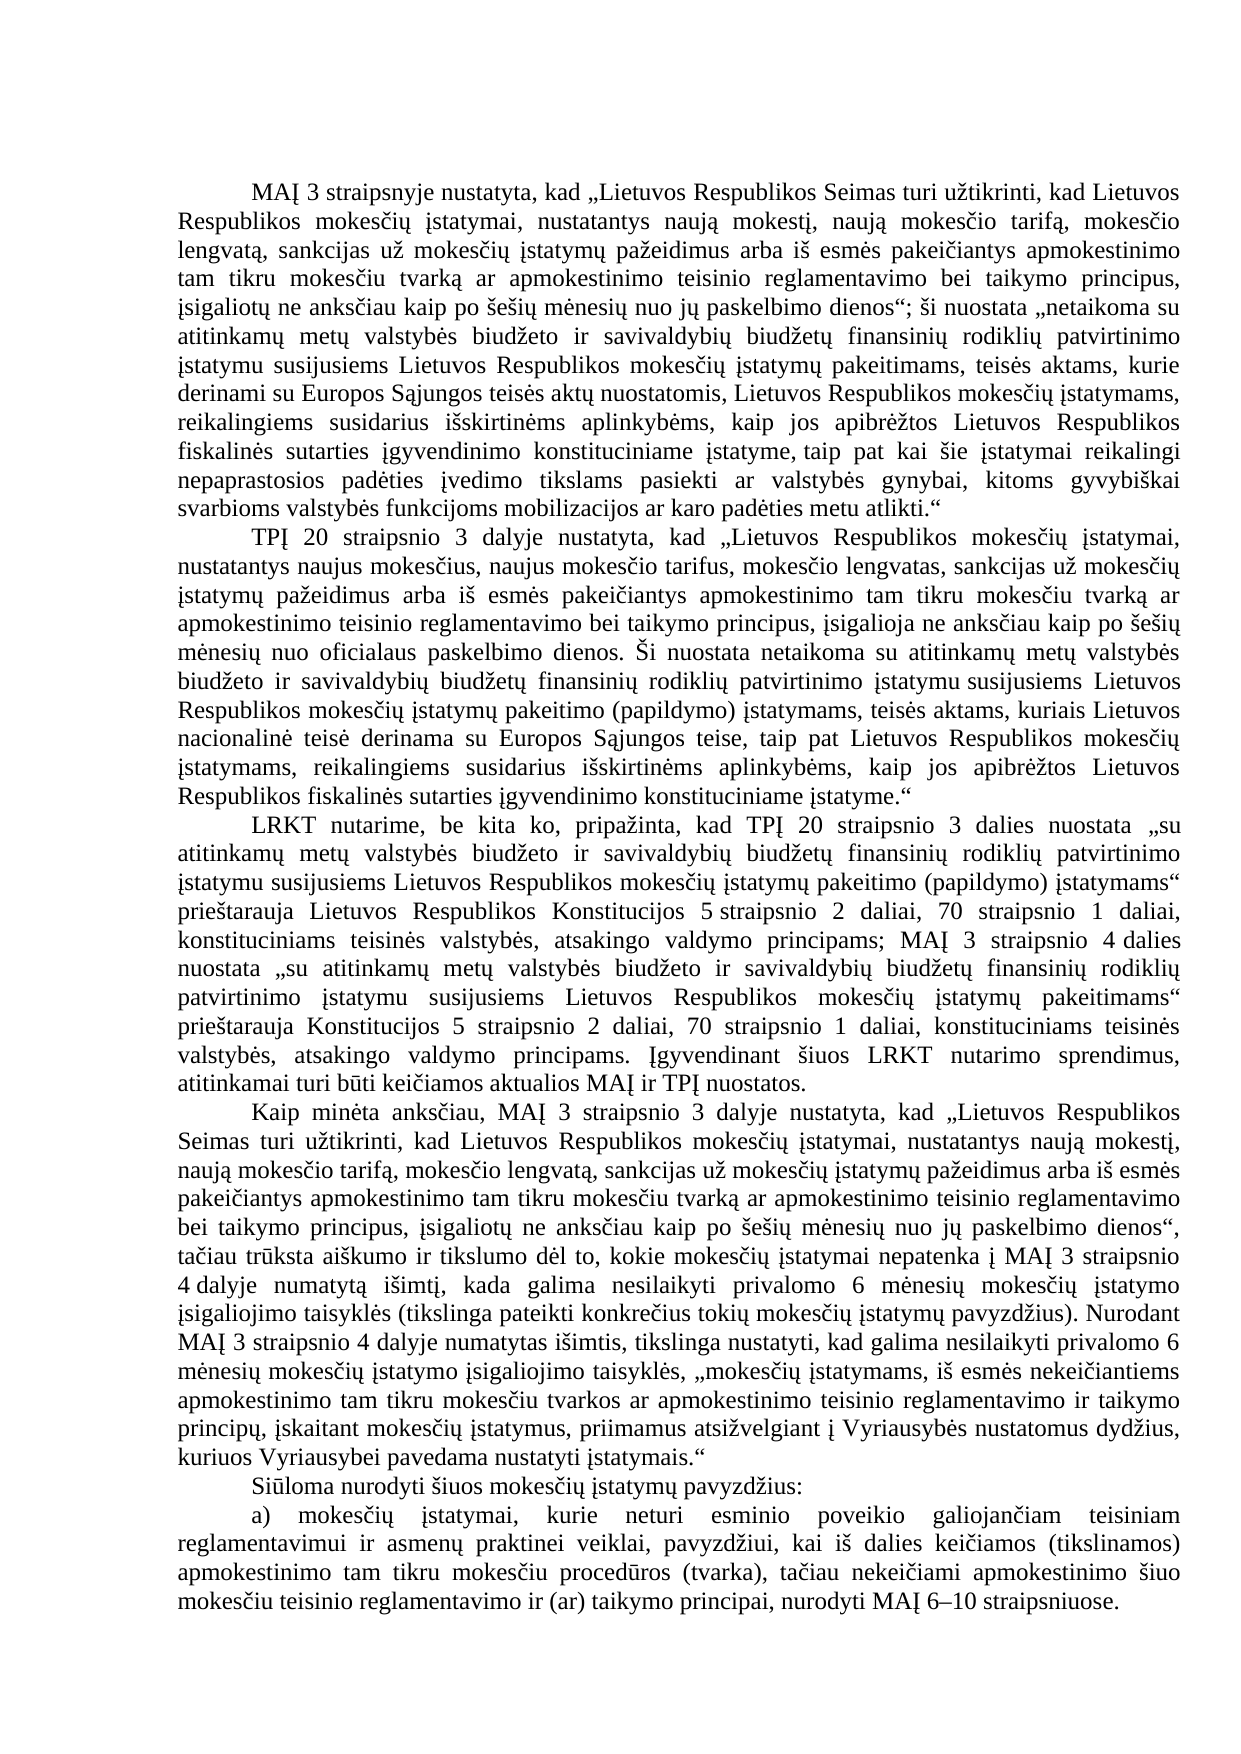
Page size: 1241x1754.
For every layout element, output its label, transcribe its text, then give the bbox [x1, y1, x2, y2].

text Kaip minėta anksčiau, MAĮ 3 straipsnio 3 dalyje nustatyta, kad „Lietuvos Respublikos Seimas turi užtikrinti, kad Lietuvos Respublikos mokesčių įstatymai, nustatantys naują mokestį, naują mokesčio tarifą, mokesčio lengvatą, sankcijas už mokesčių įstatymų pažeidimus arba iš esmės pakeičiantys apmokestinimo tam tikru mokesčiu tvarką ar apmokestinimo teisinio reglamentavimo bei taikymo principus, įsigaliotų ne anksčiau kaip po šešių mėnesių nuo jų paskelbimo dienos“, tačiau trūksta aiškumo ir tikslumo dėl to, kokie mokesčių įstatymai nepatenka į MAĮ 3 straipsnio 4 dalyje numatytą išimtį, kada galima nesilaikyti privalomo 6 mėnesių mokesčių įstatymo įsigaliojimo taisyklės (tikslinga pateikti konkrečius tokių mokesčių įstatymų pavyzdžius). Nurodant MAĮ 3 straipsnio 4 dalyje numatytas išimtis, tikslinga nustatyti, kad galima nesilaikyti privalomo 6 mėnesių mokesčių įstatymo įsigaliojimo taisyklės, „mokesčių įstatymams, iš esmės nekeičiantiems apmokestinimo tam tikru mokesčiu tvarkos ar apmokestinimo teisinio reglamentavimo ir taikymo principų, įskaitant mokesčių įstatymus, priimamus atsižvelgiant į Vyriausybės nustatomus dydžius, kuriuos Vyriausybei pavedama nustatyti įstatymais.“ [177, 1097, 1181, 1471]
text a) mokesčių įstatymai, kurie neturi esminio poveikio galiojančiam teisiniam reglamentavimui ir asmenų praktinei veiklai, pavyzdžiui, kai iš dalies keičiamos (tikslinamos) apmokestinimo tam tikru mokesčiu procedūros (tvarka), tačiau nekeičiami apmokestinimo šiuo mokesčiu teisinio reglamentavimo ir (ar) taikymo principai, nurodyti MAĮ 6–10 straipsniuose. [177, 1500, 1181, 1615]
text MAĮ 3 straipsnyje nustatyta, kad „Lietuvos Respublikos Seimas turi užtikrinti, kad Lietuvos Respublikos mokesčių įstatymai, nustatantys naują mokestį, naują mokesčio tarifą, mokesčio lengvatą, sankcijas už mokesčių įstatymų pažeidimus arba iš esmės pakeičiantys apmokestinimo tam tikru mokesčiu tvarką ar apmokestinimo teisinio reglamentavimo bei taikymo principus, įsigaliotų ne anksčiau kaip po šešių mėnesių nuo jų paskelbimo dienos“; ši nuostata „netaikoma su atitinkamų metų valstybės biudžeto ir savivaldybių biudžetų finansinių rodiklių patvirtinimo įstatymu susijusiems Lietuvos Respublikos mokesčių įstatymų pakeitimams, teisės aktams, kurie derinami su Europos Sąjungos teisės aktų nuostatomis, Lietuvos Respublikos mokesčių įstatymams, reikalingiems susidarius išskirtinėms aplinkybėms, kaip jos apibrėžtos Lietuvos Respublikos fiskalinės sutarties įgyvendinimo konstituciniame įstatyme, taip pat kai šie įstatymai reikalingi nepaprastosios padėties įvedimo tikslams pasiekti ar valstybės gynybai, kitoms gyvybiškai svarbioms valstybės funkcijoms mobilizacijos ar karo padėties metu atlikti.“ [177, 177, 1181, 522]
text LRKT nutarime, be kita ko, pripažinta, kad TPĮ 20 straipsnio 3 dalies nuostata „su atitinkamų metų valstybės biudžeto ir savivaldybių biudžetų finansinių rodiklių patvirtinimo įstatymu susijusiems Lietuvos Respublikos mokesčių įstatymų pakeitimo (papildymo) įstatymams“ prieštarauja Lietuvos Respublikos Konstitucijos 5 straipsnio 2 daliai, 70 straipsnio 1 daliai, konstituciniams teisinės valstybės, atsakingo valdymo principams; MAĮ 3 straipsnio 4 dalies nuostata „su atitinkamų metų valstybės biudžeto ir savivaldybių biudžetų finansinių rodiklių patvirtinimo įstatymu susijusiems Lietuvos Respublikos mokesčių įstatymų pakeitimams“ prieštarauja Konstitucijos 5 straipsnio 2 daliai, 70 straipsnio 1 daliai, konstituciniams teisinės valstybės, atsakingo valdymo principams. Įgyvendinant šiuos LRKT nutarimo sprendimus, atitinkamai turi būti keičiamos aktualios MAĮ ir TPĮ nuostatos. [177, 810, 1181, 1097]
text Siūloma nurodyti šiuos mokesčių įstatymų pavyzdžius: [177, 1471, 1181, 1500]
text TPĮ 20 straipsnio 3 dalyje nustatyta, kad „Lietuvos Respublikos mokesčių įstatymai, nustatantys naujus mokesčius, naujus mokesčio tarifus, mokesčio lengvatas, sankcijas už mokesčių įstatymų pažeidimus arba iš esmės pakeičiantys apmokestinimo tam tikru mokesčiu tvarką ar apmokestinimo teisinio reglamentavimo bei taikymo principus, įsigalioja ne anksčiau kaip po šešių mėnesių nuo oficialaus paskelbimo dienos. Ši nuostata netaikoma su atitinkamų metų valstybės biudžeto ir savivaldybių biudžetų finansinių rodiklių patvirtinimo įstatymu susijusiems Lietuvos Respublikos mokesčių įstatymų pakeitimo (papildymo) įstatymams, teisės aktams, kuriais Lietuvos nacionalinė teisė derinama su Europos Sąjungos teise, taip pat Lietuvos Respublikos mokesčių įstatymams, reikalingiems susidarius išskirtinėms aplinkybėms, kaip jos apibrėžtos Lietuvos Respublikos fiskalinės sutarties įgyvendinimo konstituciniame įstatyme.“ [177, 522, 1181, 810]
